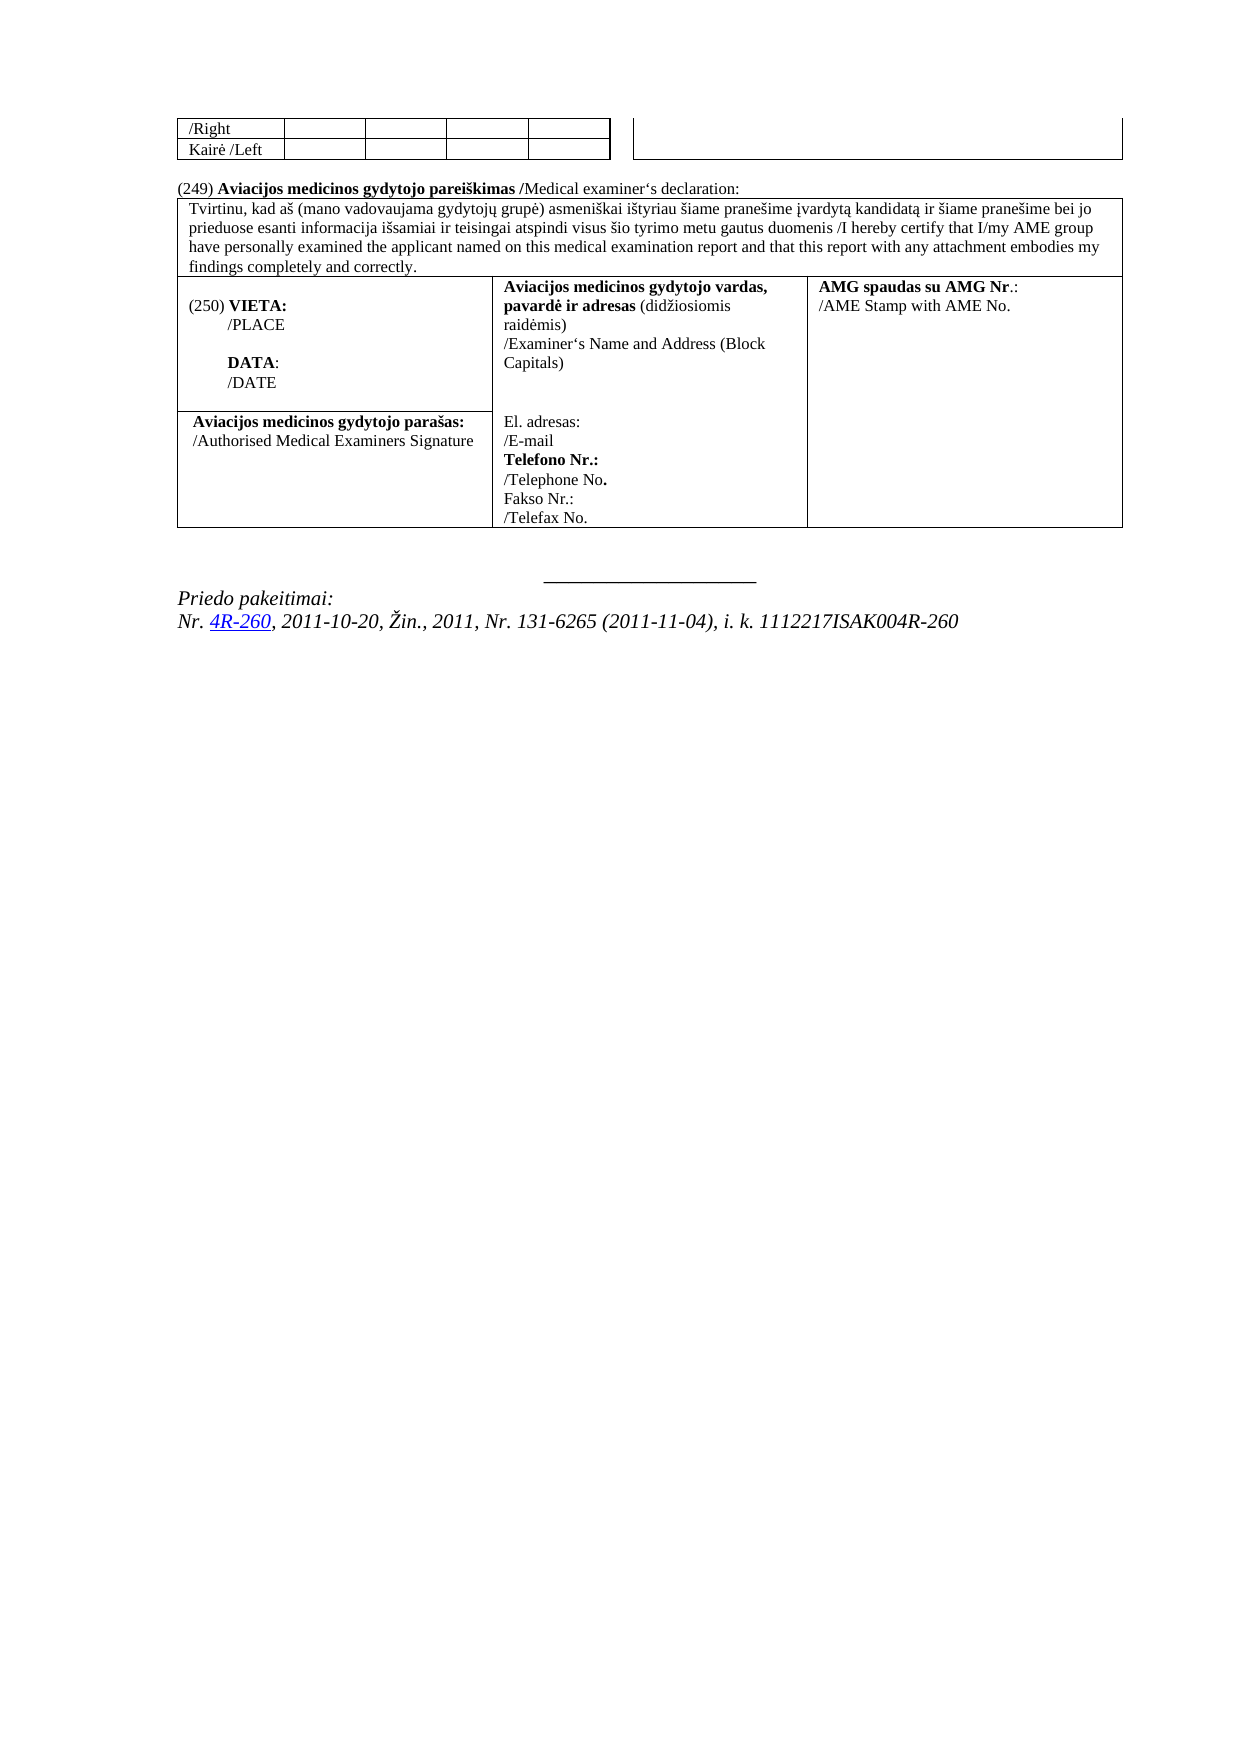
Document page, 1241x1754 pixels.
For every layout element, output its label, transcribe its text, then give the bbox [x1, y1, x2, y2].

table_cell Telefono Nr.: /Telephone No. Fakso Nr.: /Telefax No. [493, 450, 807, 527]
table_cell [447, 119, 528, 138]
text Priedo pakeitimai: [177, 585, 1122, 609]
table_cell [529, 119, 609, 138]
table_cell [366, 119, 446, 138]
text _________________ [177, 557, 1122, 585]
table_cell Aviacijos medicinos gydytojo vardas, pavardė ir adresas (didžiosiomis raidėmis) /Examiner‘s Name and Address (Block Capitals) [493, 277, 807, 411]
table_cell [529, 139, 609, 158]
table_cell [808, 450, 1122, 527]
table_cell [178, 450, 492, 527]
table_cell [447, 139, 528, 158]
table_cell Kairė /Left [178, 139, 284, 158]
table_cell [634, 118, 1122, 138]
text Nr. 4R-260, 2011-10-20, Žin., 2011, Nr. 131-6265 (2011-11-04), i. k. 1112217ISAK004R-260 [177, 609, 1122, 633]
table_cell Aviacijos medicinos gydytojo parašas: /Authorised Medical Examiners Signature [178, 412, 492, 450]
table_cell (250) VIETA: /PLACE DATA: /DATE [178, 277, 492, 411]
table_cell [366, 139, 446, 158]
table_header Tvirtinu, kad aš (mano vadovaujama gydytojų grupė) asmeniškai ištyriau šiame pranešime įvardytą kandidatą ir šiame pranešime bei jo prieduose esanti informacija išsamiai ir teisingai atspindi visus šio tyrimo metu gautus duomenis /I hereby certify that I/my AME group have personally examined the applicant named on this medical examination report and that this report with any attachment embodies my findings completely and correctly. [178, 199, 1122, 276]
table_cell /Right [178, 119, 284, 138]
table_cell [634, 138, 1122, 158]
table_cell [285, 139, 365, 158]
table_cell [611, 138, 633, 158]
table_cell [808, 411, 1122, 450]
table_cell AMG spaudas su AMG Nr.: /AME Stamp with AME No. [808, 277, 1122, 411]
table_cell El. adresas: /E-mail [493, 411, 807, 450]
table_cell [285, 119, 365, 138]
table_cell [611, 118, 633, 138]
text (249) Aviacijos medicinos gydytojo pareiškimas /Medical examiner‘s declaration: [177, 179, 1122, 198]
